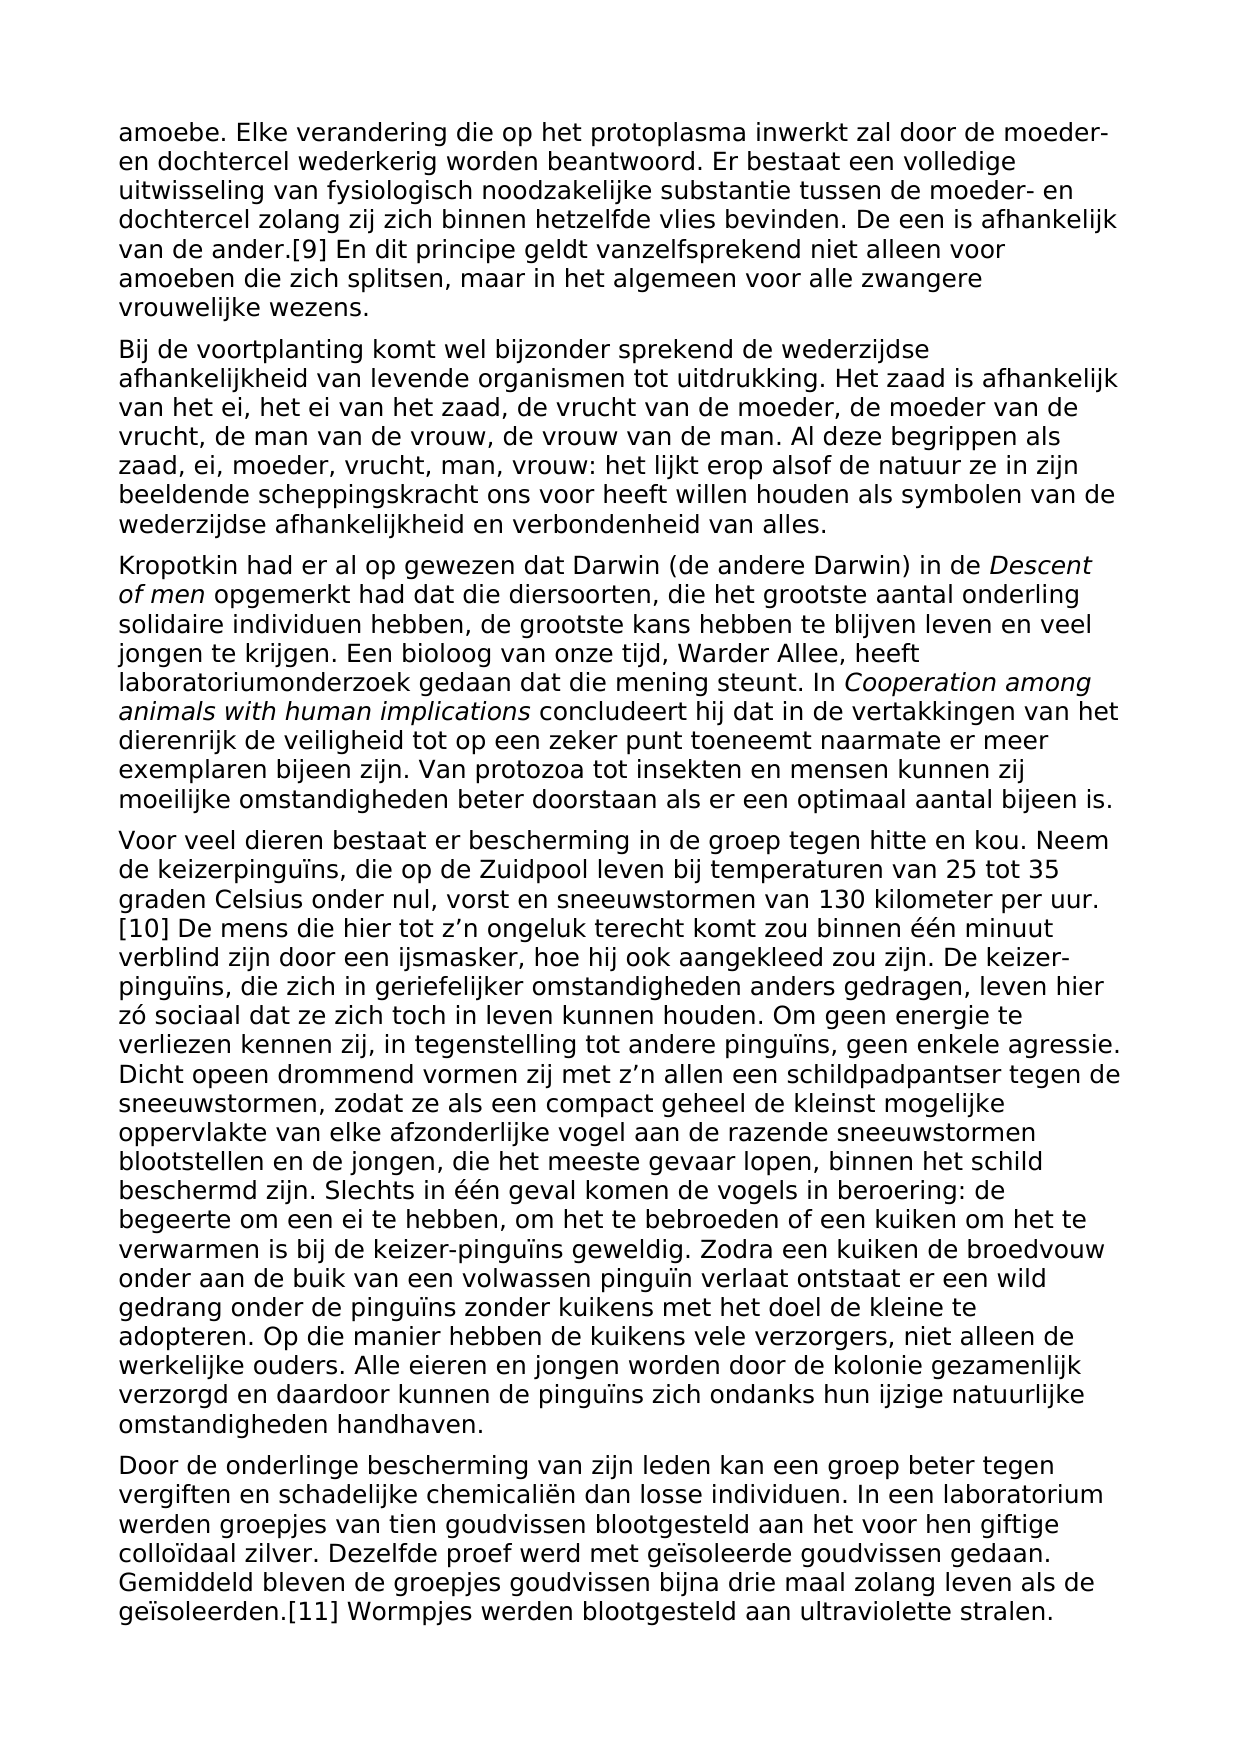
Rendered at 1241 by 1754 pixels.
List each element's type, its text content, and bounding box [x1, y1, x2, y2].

text Voor veel dieren bestaat er bescherming in de groep tegen hitte en kou. Neem de keizerpinguïns, die op de Zuidpool leven bij temperaturen van 25 tot 35 graden Celsius onder nul, vorst en sneeuwstormen van 130 kilometer per uur.[10] De mens die hier tot z’n ongeluk terecht komt zou binnen één minuut verblind zijn door een ijsmasker, hoe hij ook aangekleed zou zijn. De keizer-pinguïns, die zich in geriefelijker omstandigheden anders gedragen, leven hier zó sociaal dat ze zich toch in leven kunnen houden. Om geen energie te verliezen kennen zij, in tegenstelling tot andere pinguïns, geen enkele agressie. Dicht opeen drommend vormen zij met z’n allen een schildpadpantser tegen de sneeuwstormen, zodat ze als een compact geheel de kleinst mogelijke oppervlakte van elke afzonderlijke vogel aan de razende sneeuwstormen blootstellen en de jongen, die het meeste gevaar lopen, binnen het schild beschermd zijn. Slechts in één geval komen de vogels in beroering: de begeerte om een ei te hebben, om het te bebroeden of een kuiken om het te verwarmen is bij de keizer-pinguïns geweldig. Zodra een kuiken de broedvouw onder aan de buik van een volwassen pinguïn verlaat ontstaat er een wild gedrang onder de pinguïns zonder kuikens met het doel de kleine te adopteren. Op die manier hebben de kuikens vele verzorgers, niet alleen de werkelijke ouders. Alle eieren en jongen worden door de kolonie gezamenlijk verzorgd en daardoor kunnen de pinguïns zich ondanks hun ijzige natuurlijke omstandigheden handhaven. [118, 826, 1122, 1439]
text Bij de voortplanting komt wel bijzonder sprekend de wederzijdse afhankelijkheid van levende organismen tot uitdrukking. Het zaad is afhankelijk van het ei, het ei van het zaad, de vrucht van de moeder, de moeder van de vrucht, de man van de vrouw, de vrouw van de man. Al deze begrippen als zaad, ei, moeder, vrucht, man, vrouw: het lijkt erop alsof de natuur ze in zijn beeldende scheppingskracht ons voor heeft willen houden als symbolen van de wederzijdse afhankelijkheid en verbondenheid van alles. [118, 335, 1122, 539]
text amoebe. Elke verandering die op het protoplasma inwerkt zal door de moeder- en dochtercel wederkerig worden beantwoord. Er bestaat een volledige uitwisseling van fysiologisch noodzakelijke substantie tussen de moeder- en dochtercel zolang zij zich binnen hetzelfde vlies bevinden. De een is afhankelijk van de ander.[9] En dit principe geldt vanzelfsprekend niet alleen voor amoeben die zich splitsen, maar in het algemeen voor alle zwangere vrouwelijke wezens. [118, 118, 1122, 322]
text Door de onderlinge bescherming van zijn leden kan een groep beter tegen vergiften en schadelijke chemicaliën dan losse individuen. In een laboratorium werden groepjes van tien goudvissen blootgesteld aan het voor hen giftige colloïdaal zilver. Dezelfde proef werd met geïsoleerde goudvissen gedaan. Gemiddeld bleven de groepjes goudvissen bijna drie maal zolang leven als de geïsoleerden.[11] Wormpjes werden blootgesteld aan ultraviolette stralen. [118, 1451, 1122, 1626]
text Kropotkin had er al op gewezen dat Darwin (de andere Darwin) in de Descent of men opgemerkt had dat die diersoorten, die het grootste aantal onderling solidaire individuen hebben, de grootste kans hebben te blijven leven en veel jongen te krijgen. Een bioloog van onze tijd, Warder Allee, heeft laboratoriumonderzoek gedaan dat die mening steunt. In Cooperation among animals with human implications concludeert hij dat in de vertakkingen van het dierenrijk de veiligheid tot op een zeker punt toeneemt naarmate er meer exemplaren bijeen zijn. Van protozoa tot insekten en mensen kunnen zij moeilijke omstandigheden beter doorstaan als er een optimaal aantal bijeen is. [118, 551, 1122, 814]
